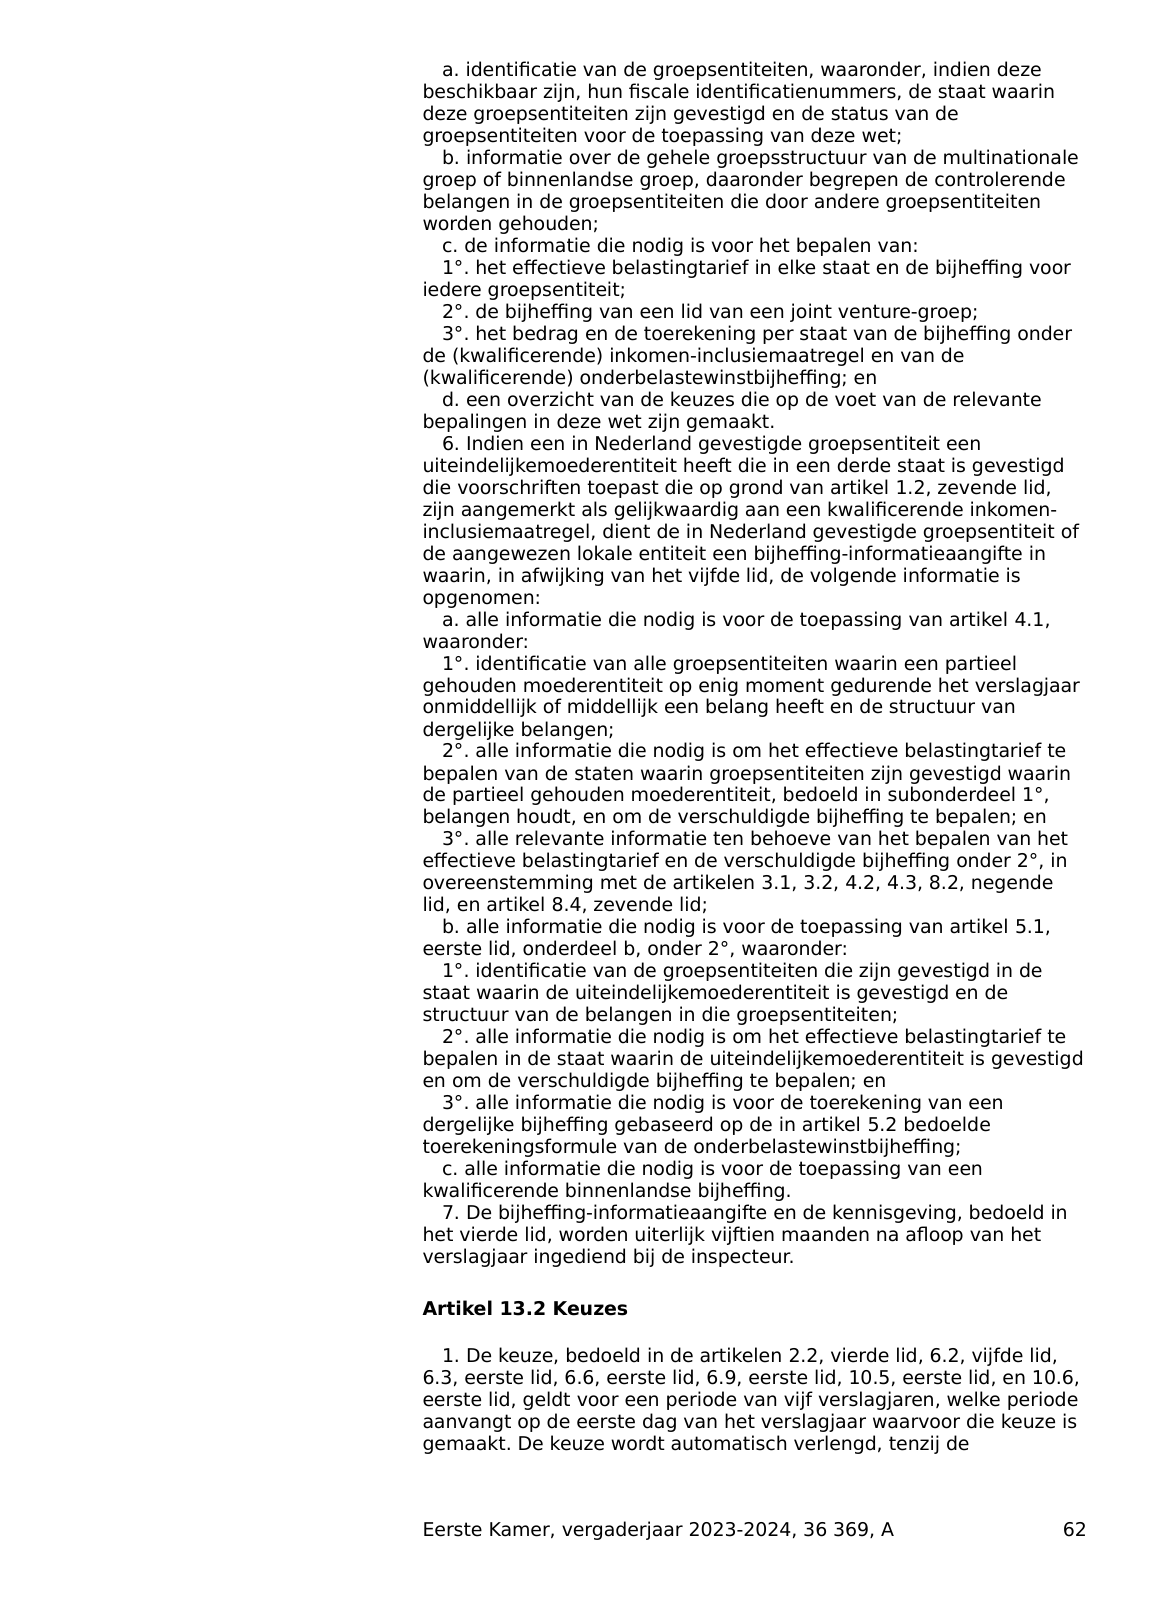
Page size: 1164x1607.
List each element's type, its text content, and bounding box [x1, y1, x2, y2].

text b. informatie over de gehele groepsstructuur van de multinationale groep of binnenlandse groep, daaronder begrepen de controlerende belangen in de groepsentiteiten die door andere groepsentiteiten worden gehouden; [422, 147, 1087, 235]
text a. alle informatie die nodig is voor de toepassing van artikel 4.1, waaronder: [422, 608, 1087, 652]
text b. alle informatie die nodig is voor de toepassing van artikel 5.1, eerste lid, onderdeel b, onder 2°, waaronder: [422, 916, 1087, 960]
text d. een overzicht van de keuzes die op de voet van de relevante bepalingen in deze wet zijn gemaakt. [422, 389, 1087, 433]
text 1. De keuze, bedoeld in de artikelen 2.2, vierde lid, 6.2, vijfde lid, 6.3, eerste lid, 6.6, eerste lid, 6.9, eerste lid, 10.5, eerste lid, en 10.6, eerste lid, geldt voor een periode van vijf verslagjaren, welke periode aanvangt op de eerste dag van het verslagjaar waarvoor die keuze is gemaakt. De keuze wordt automatisch verlengd, tenzij de [422, 1345, 1087, 1455]
text a. identificatie van de groepsentiteiten, waaronder, indien deze beschikbaar zijn, hun fiscale identificatienummers, de staat waarin deze groepsentiteiten zijn gevestigd en de status van de groepsentiteiten voor de toepassing van deze wet; [422, 59, 1087, 147]
text 2°. alle informatie die nodig is om het effectieve belastingtarief te bepalen van de staten waarin groepsentiteiten zijn gevestigd waarin de partieel gehouden moederentiteit, bedoeld in subonderdeel 1°, belangen houdt, en om de verschuldigde bijheffing te bepalen; en [422, 740, 1087, 828]
text c. de informatie die nodig is voor het bepalen van: [422, 235, 1087, 257]
text 2°. alle informatie die nodig is om het effectieve belastingtarief te bepalen in de staat waarin de uiteindelijkemoederentiteit is gevestigd en om de verschuldigde bijheffing te bepalen; en [422, 1026, 1087, 1092]
subtitle Artikel 13.2 Keuzes [422, 1298, 1087, 1320]
text 3°. alle informatie die nodig is voor de toerekening van een dergelijke bijheffing gebaseerd op de in artikel 5.2 bedoelde toerekeningsformule van de onderbelastewinstbijheffing; [422, 1092, 1087, 1158]
text 7. De bijheffing-informatieaangifte en de kennisgeving, bedoeld in het vierde lid, worden uiterlijk vijftien maanden na afloop van het verslagjaar ingediend bij de inspecteur. [422, 1202, 1087, 1268]
text c. alle informatie die nodig is voor de toepassing van een kwalificerende binnenlandse bijheffing. [422, 1158, 1087, 1202]
text 2°. de bijheffing van een lid van een joint venture-groep; [422, 301, 1087, 323]
text 1°. identificatie van de groepsentiteiten die zijn gevestigd in de staat waarin de uiteindelijkemoederentiteit is gevestigd en de structuur van de belangen in die groepsentiteiten; [422, 960, 1087, 1026]
text 6. Indien een in Nederland gevestigde groepsentiteit een uiteindelijkemoederentiteit heeft die in een derde staat is gevestigd die voorschriften toepast die op grond van artikel 1.2, zevende lid, zijn aangemerkt als gelijkwaardig aan een kwalificerende inkomen-inclusiemaatregel, dient de in Nederland gevestigde groepsentiteit of de aangewezen lokale entiteit een bijheffing-informatieaangifte in waarin, in afwijking van het vijfde lid, de volgende informatie is opgenomen: [422, 433, 1087, 608]
text 1°. het effectieve belastingtarief in elke staat en de bijheffing voor iedere groepsentiteit; [422, 257, 1087, 301]
text 3°. alle relevante informatie ten behoeve van het bepalen van het effectieve belastingtarief en de verschuldigde bijheffing onder 2°, in overeenstemming met de artikelen 3.1, 3.2, 4.2, 4.3, 8.2, negende lid, en artikel 8.4, zevende lid; [422, 828, 1087, 916]
text 3°. het bedrag en de toerekening per staat van de bijheffing onder de (kwalificerende) inkomen-inclusiemaatregel en van de (kwalificerende) onderbelastewinstbijheffing; en [422, 323, 1087, 389]
text 1°. identificatie van alle groepsentiteiten waarin een partieel gehouden moederentiteit op enig moment gedurende het verslagjaar onmiddellijk of middellijk een belang heeft en de structuur van dergelijke belangen; [422, 652, 1087, 740]
